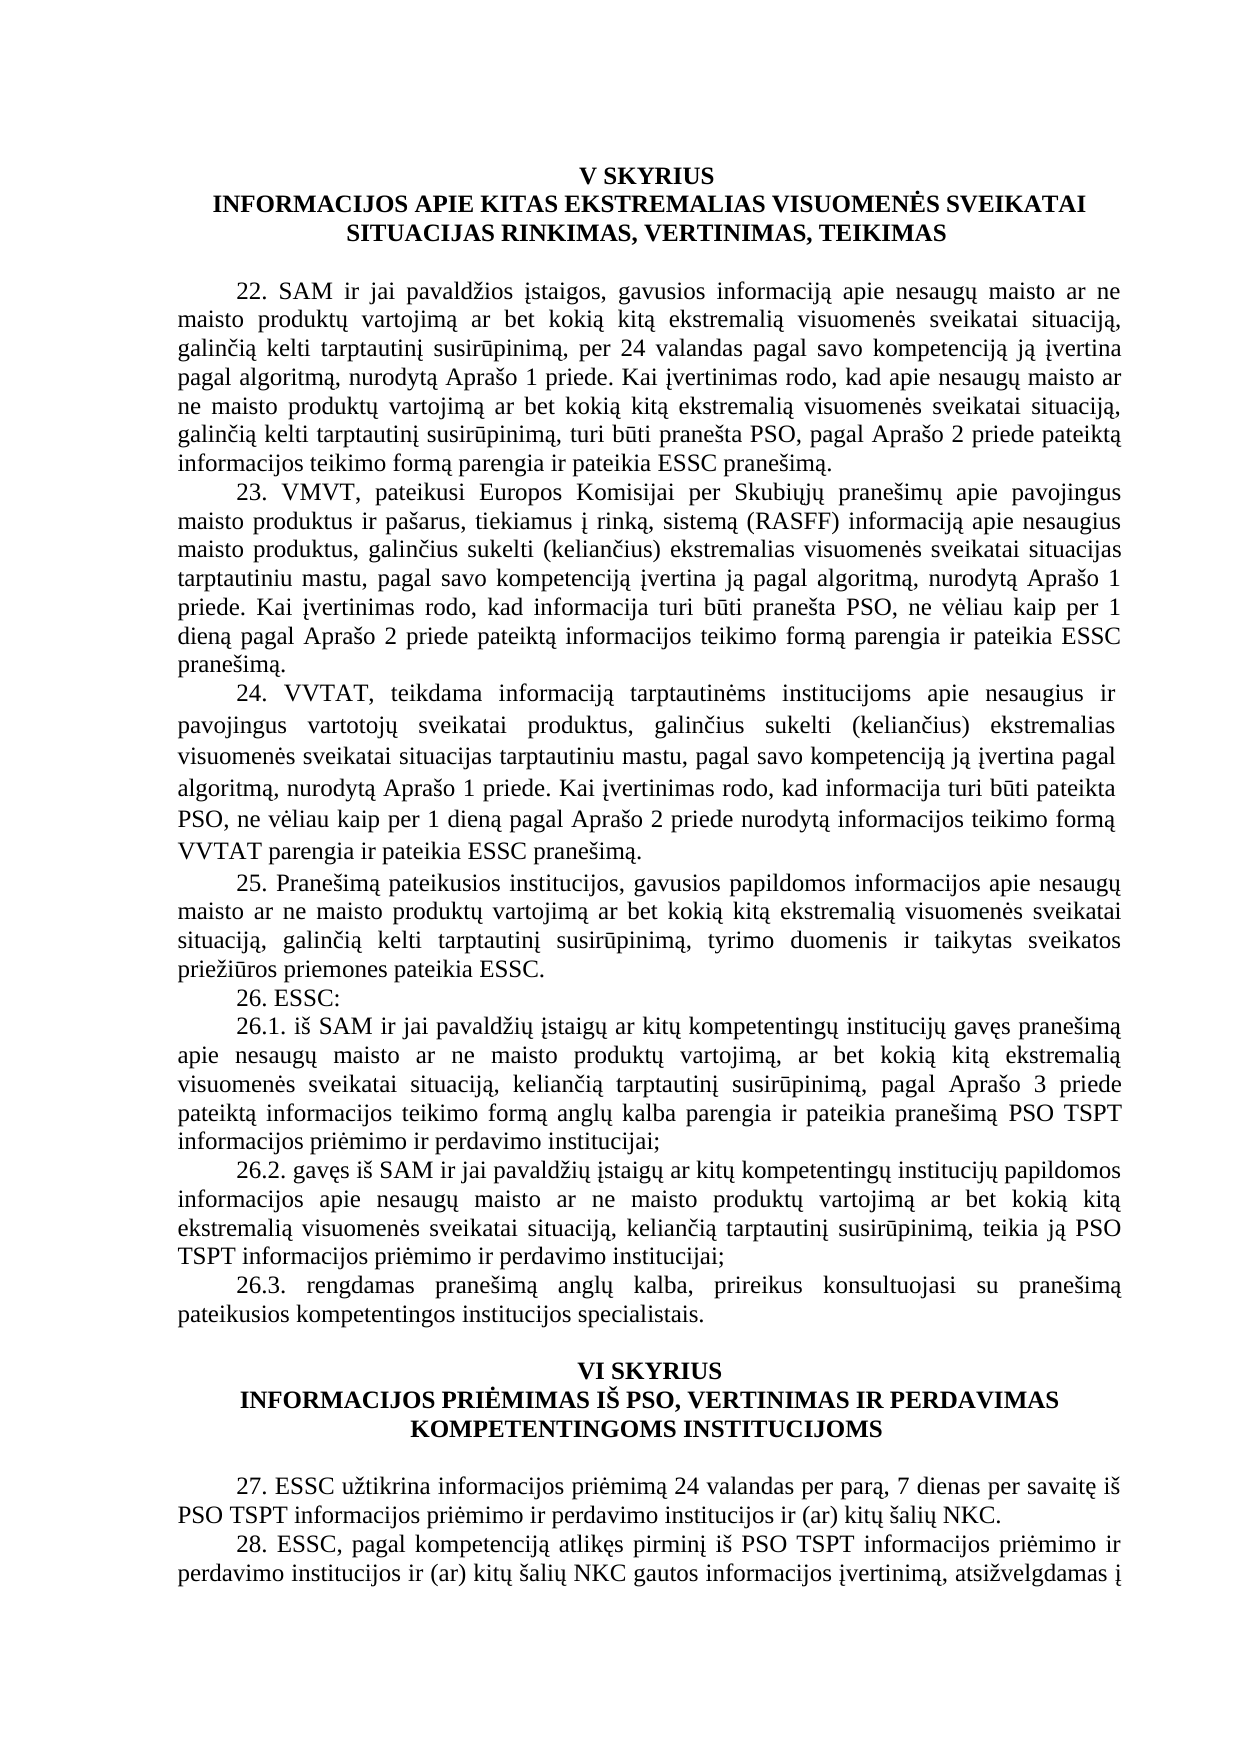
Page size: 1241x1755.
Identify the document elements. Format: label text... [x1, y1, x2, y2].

text INFORMACIJOS PRIĖMIMAS IŠ PSO, VERTINIMAS IR PERDAVIMAS KOMPETENTINGOMS INSTITUCIJOMS [177, 1385, 1122, 1443]
text 25. Pranešimą pateikusios institucijos, gavusios papildomos informacijos apie nesaugų maisto ar ne maisto produktų vartojimą ar bet kokią kitą ekstremalią visuomenės sveikatai situaciją, galinčią kelti tarptautinį susirūpinimą, tyrimo duomenis ir taikytas sveikatos priežiūros priemones pateikia ESSC. [177, 868, 1122, 983]
text 24. VVTAT, teikdama informaciją tarptautinėms institucijoms apie nesaugius ir pavojingus vartotojų sveikatai produktus, galinčius sukelti (keliančius) ekstremalias visuomenės sveikatai situacijas tarptautiniu mastu, pagal savo kompetenciją ją įvertina pagal algoritmą, nurodytą Aprašo 1 priede. Kai įvertinimas rodo, kad informacija turi būti pateikta PSO, ne vėliau kaip per 1 dieną pagal Aprašo 2 priede nurodytą informacijos teikimo formą VVTAT parengia ir pateikia ESSC pranešimą. [177, 678, 1116, 865]
text 26.2. gavęs iš SAM ir jai pavaldžių įstaigų ar kitų kompetentingų institucijų papildomos informacijos apie nesaugų maisto ar ne maisto produktų vartojimą ar bet kokią kitą ekstremalią visuomenės sveikatai situaciją, keliančią tarptautinį susirūpinimą, teikia ją PSO TSPT informacijos priėmimo ir perdavimo institucijai; [177, 1155, 1122, 1270]
text 26.3. rengdamas pranešimą anglų kalba, prireikus konsultuojasi su pranešimą pateikusios kompetentingos institucijos specialistais. [177, 1270, 1122, 1328]
text 26.1. iš SAM ir jai pavaldžių įstaigų ar kitų kompetentingų institucijų gavęs pranešimą apie nesaugų maisto ar ne maisto produktų vartojimą, ar bet kokią kitą ekstremalią visuomenės sveikatai situaciją, keliančią tarptautinį susirūpinimą, pagal Aprašo 3 priede pateiktą informacijos teikimo formą anglų kalba parengia ir pateikia pranešimą PSO TSPT informacijos priėmimo ir perdavimo institucijai; [177, 1011, 1122, 1155]
text VI SKYRIUS [177, 1356, 1122, 1385]
text 28. ESSC, pagal kompetenciją atlikęs pirminį iš PSO TSPT informacijos priėmimo ir perdavimo institucijos ir (ar) kitų šalių NKC gautos informacijos įvertinimą, atsižvelgdamas į [177, 1529, 1122, 1586]
text 26. ESSC: [177, 983, 1122, 1011]
text 23. VMVT, pateikusi Europos Komisijai per Skubiųjų pranešimų apie pavojingus maisto produktus ir pašarus, tiekiamus į rinką, sistemą (RASFF) informaciją apie nesaugius maisto produktus, galinčius sukelti (keliančius) ekstremalias visuomenės sveikatai situacijas tarptautiniu mastu, pagal savo kompetenciją įvertina ją pagal algoritmą, nurodytą Aprašo 1 priede. Kai įvertinimas rodo, kad informacija turi būti pranešta PSO, ne vėliau kaip per 1 dieną pagal Aprašo 2 priede pateiktą informacijos teikimo formą parengia ir pateikia ESSC pranešimą. [177, 477, 1122, 678]
text 27. ESSC užtikrina informacijos priėmimą 24 valandas per parą, 7 dienas per savaitę iš PSO TSPT informacijos priėmimo ir perdavimo institucijos ir (ar) kitų šalių NKC. [177, 1471, 1122, 1529]
text V SKYRIUS [177, 161, 1122, 189]
text INFORMACIJOS APIE KITAS EKSTREMALIAS VISUOMENĖS SVEIKATAI SITUACIJAS RINKIMAS, VERTINIMAS, TEIKIMAS [177, 189, 1122, 247]
text 22. SAM ir jai pavaldžios įstaigos, gavusios informaciją apie nesaugų maisto ar ne maisto produktų vartojimą ar bet kokią kitą ekstremalią visuomenės sveikatai situaciją, galinčią kelti tarptautinį susirūpinimą, per 24 valandas pagal savo kompetenciją ją įvertina pagal algoritmą, nurodytą Aprašo 1 priede. Kai įvertinimas rodo, kad apie nesaugų maisto ar ne maisto produktų vartojimą ar bet kokią kitą ekstremalią visuomenės sveikatai situaciją, galinčią kelti tarptautinį susirūpinimą, turi būti pranešta PSO, pagal Aprašo 2 priede pateiktą informacijos teikimo formą parengia ir pateikia ESSC pranešimą. [177, 276, 1122, 477]
